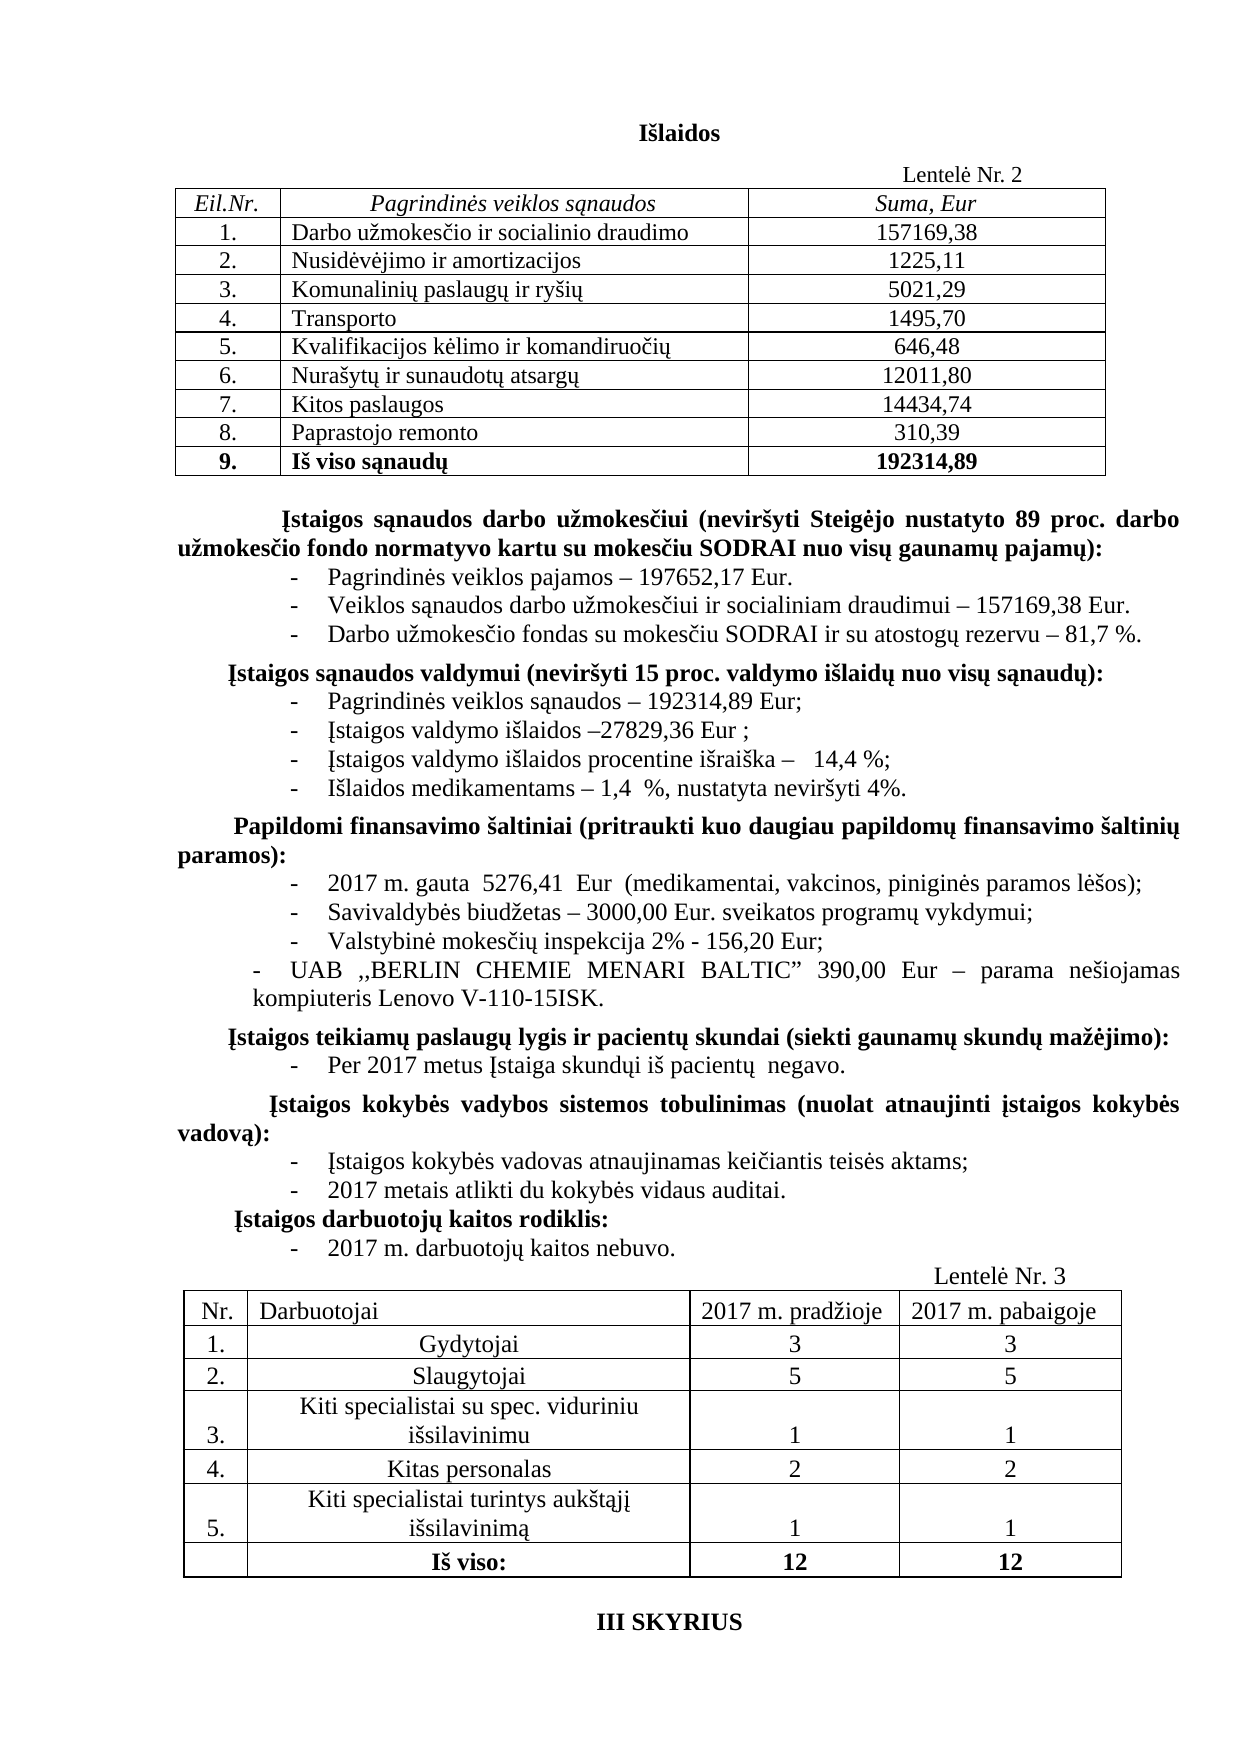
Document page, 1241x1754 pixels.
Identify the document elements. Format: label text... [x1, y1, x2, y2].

table_cell Kiti specialistai turintys aukštąjį išsilavinimą [248, 1484, 689, 1542]
text Įstaigos kokybės vadybos sistemos tobulinimas (nuolat atnaujinti įstaigos kokybės vadovą): [177, 1089, 1181, 1146]
list UAB ,,BERLIN CHEMIE MENARI BALTIC” 390,00 Eur – parama nešiojamas kompiuteris Lenovo V-110-15ISK. [215, 955, 1181, 1012]
table_cell 1225,11 [749, 246, 1105, 274]
table_cell 6. [176, 361, 280, 389]
table_header Pagrindinės veiklos sąnaudos [281, 189, 748, 217]
table_cell 2 [691, 1450, 899, 1483]
table_cell 3 [691, 1326, 899, 1357]
text Įstaigos sąnaudos valdymui (neviršyti 15 proc. valdymo išlaidų nuo visų sąnaudų): [177, 658, 1181, 686]
text Lentelė Nr. 2 [177, 159, 1181, 188]
table_cell 12011,80 [749, 361, 1105, 389]
table_cell 4. [176, 304, 280, 331]
table_cell Iš viso: [248, 1543, 689, 1576]
list 2017 metais atlikti du kokybės vidaus auditai. [290, 1175, 1181, 1204]
table_cell Gydytojai [248, 1326, 689, 1357]
text Papildomi finansavimo šaltiniai (pritraukti kuo daugiau papildomų finansavimo šaltinių paramos): [177, 811, 1181, 868]
table_cell 3. [185, 1391, 247, 1449]
table_cell 157169,38 [749, 218, 1105, 245]
table_cell Kiti specialistai su spec. viduriniu išsilavinimu [248, 1391, 689, 1449]
list Pagrindinės veiklos sąnaudos – 192314,89 Eur; [290, 686, 1181, 715]
table_cell 2. [185, 1359, 247, 1390]
table_cell Transporto [281, 304, 748, 331]
table_cell 1. [176, 218, 280, 245]
text III SKYRIUS [177, 1607, 1181, 1636]
table_cell Paprastojo remonto [281, 418, 748, 446]
table_cell 1 [900, 1484, 1121, 1542]
table_cell 1 [691, 1391, 899, 1449]
table_cell 1 [900, 1391, 1121, 1449]
table_cell Komunalinių paslaugų ir ryšių [281, 275, 748, 303]
list Veiklos sąnaudos darbo užmokesčiui ir socialiniam draudimui – 157169,38 Eur. [290, 591, 1181, 619]
list Darbo užmokesčio fondas su mokesčiu SODRAI ir su atostogų rezervu – 81,7 %. [290, 619, 1181, 648]
table_cell 3 [900, 1326, 1121, 1357]
table_cell 310,39 [749, 418, 1105, 446]
list Savivaldybės biudžetas – 3000,00 Eur. sveikatos programų vykdymui; [290, 897, 1181, 926]
table_header 2017 m. pradžioje [691, 1291, 899, 1324]
list Pagrindinės veiklos pajamos – 197652,17 Eur. [290, 562, 1181, 591]
table_cell 1 [691, 1484, 899, 1542]
table_cell 192314,89 [749, 447, 1105, 474]
table_cell 12 [691, 1543, 899, 1576]
table_cell 2 [900, 1450, 1121, 1483]
table_header Nr. [185, 1291, 247, 1324]
list Įstaigos valdymo išlaidos –27829,36 Eur ; [290, 715, 1181, 744]
list 2017 m. gauta 5276,41 Eur (medikamentai, vakcinos, piniginės paramos lėšos); [290, 868, 1181, 897]
table_cell 9. [176, 447, 280, 474]
list Išlaidos medikamentams – 1,4 %, nustatyta neviršyti 4%. [290, 773, 1181, 801]
text Įstaigos darbuotojų kaitos rodiklis: [177, 1204, 1181, 1233]
text Lentelė Nr. 3 [177, 1261, 1181, 1290]
table_cell 1495,70 [749, 304, 1105, 331]
table_cell Kitas personalas [248, 1450, 689, 1483]
table_cell 5021,29 [749, 275, 1105, 303]
table_cell [185, 1543, 247, 1576]
table_header Darbuotojai [248, 1291, 689, 1324]
table_cell Slaugytojai [248, 1359, 689, 1390]
table_cell 5. [185, 1484, 247, 1542]
table_cell 5 [900, 1359, 1121, 1390]
table_cell 646,48 [749, 333, 1105, 360]
text Įstaigos sąnaudos darbo užmokesčiui (neviršyti Steigėjo nustatyto 89 proc. darbo užmokesčio fondo normatyvo kartu su mokesčiu SODRAI nuo visų gaunamų pajamų): [177, 504, 1181, 562]
table_cell 2. [176, 246, 280, 274]
table_cell 4. [185, 1450, 247, 1483]
table_cell 5. [176, 333, 280, 360]
list 2017 m. darbuotojų kaitos nebuvo. [290, 1233, 1181, 1261]
table_cell 7. [176, 390, 280, 417]
table_cell 5 [691, 1359, 899, 1390]
table_cell Nusidėvėjimo ir amortizacijos [281, 246, 748, 274]
table_cell 14434,74 [749, 390, 1105, 417]
table_header Suma, Eur [749, 189, 1105, 217]
table_cell 1. [185, 1326, 247, 1357]
list Įstaigos kokybės vadovas atnaujinamas keičiantis teisės aktams; [290, 1146, 1181, 1175]
text Įstaigos teikiamų paslaugų lygis ir pacientų skundai (siekti gaunamų skundų mažėjimo): [177, 1022, 1181, 1051]
table_cell Kvalifikacijos kėlimo ir komandiruočių [281, 333, 748, 360]
list Įstaigos valdymo išlaidos procentine išraiška – 14,4 %; [290, 744, 1181, 773]
table_cell Iš viso sąnaudų [281, 447, 748, 474]
table_cell 8. [176, 418, 280, 446]
table_cell Kitos paslaugos [281, 390, 748, 417]
text Išlaidos [177, 118, 1181, 147]
table_cell Darbo užmokesčio ir socialinio draudimo [281, 218, 748, 245]
table_cell 3. [176, 275, 280, 303]
table_cell 12 [900, 1543, 1121, 1576]
table_header 2017 m. pabaigoje [900, 1291, 1121, 1324]
list Valstybinė mokesčių inspekcija 2% - 156,20 Eur; [290, 926, 1181, 955]
table_header Eil.Nr. [176, 189, 280, 217]
list Per 2017 metus Įstaiga skundųi iš pacientų negavo. [290, 1051, 1181, 1079]
table_cell Nurašytų ir sunaudotų atsargų [281, 361, 748, 389]
